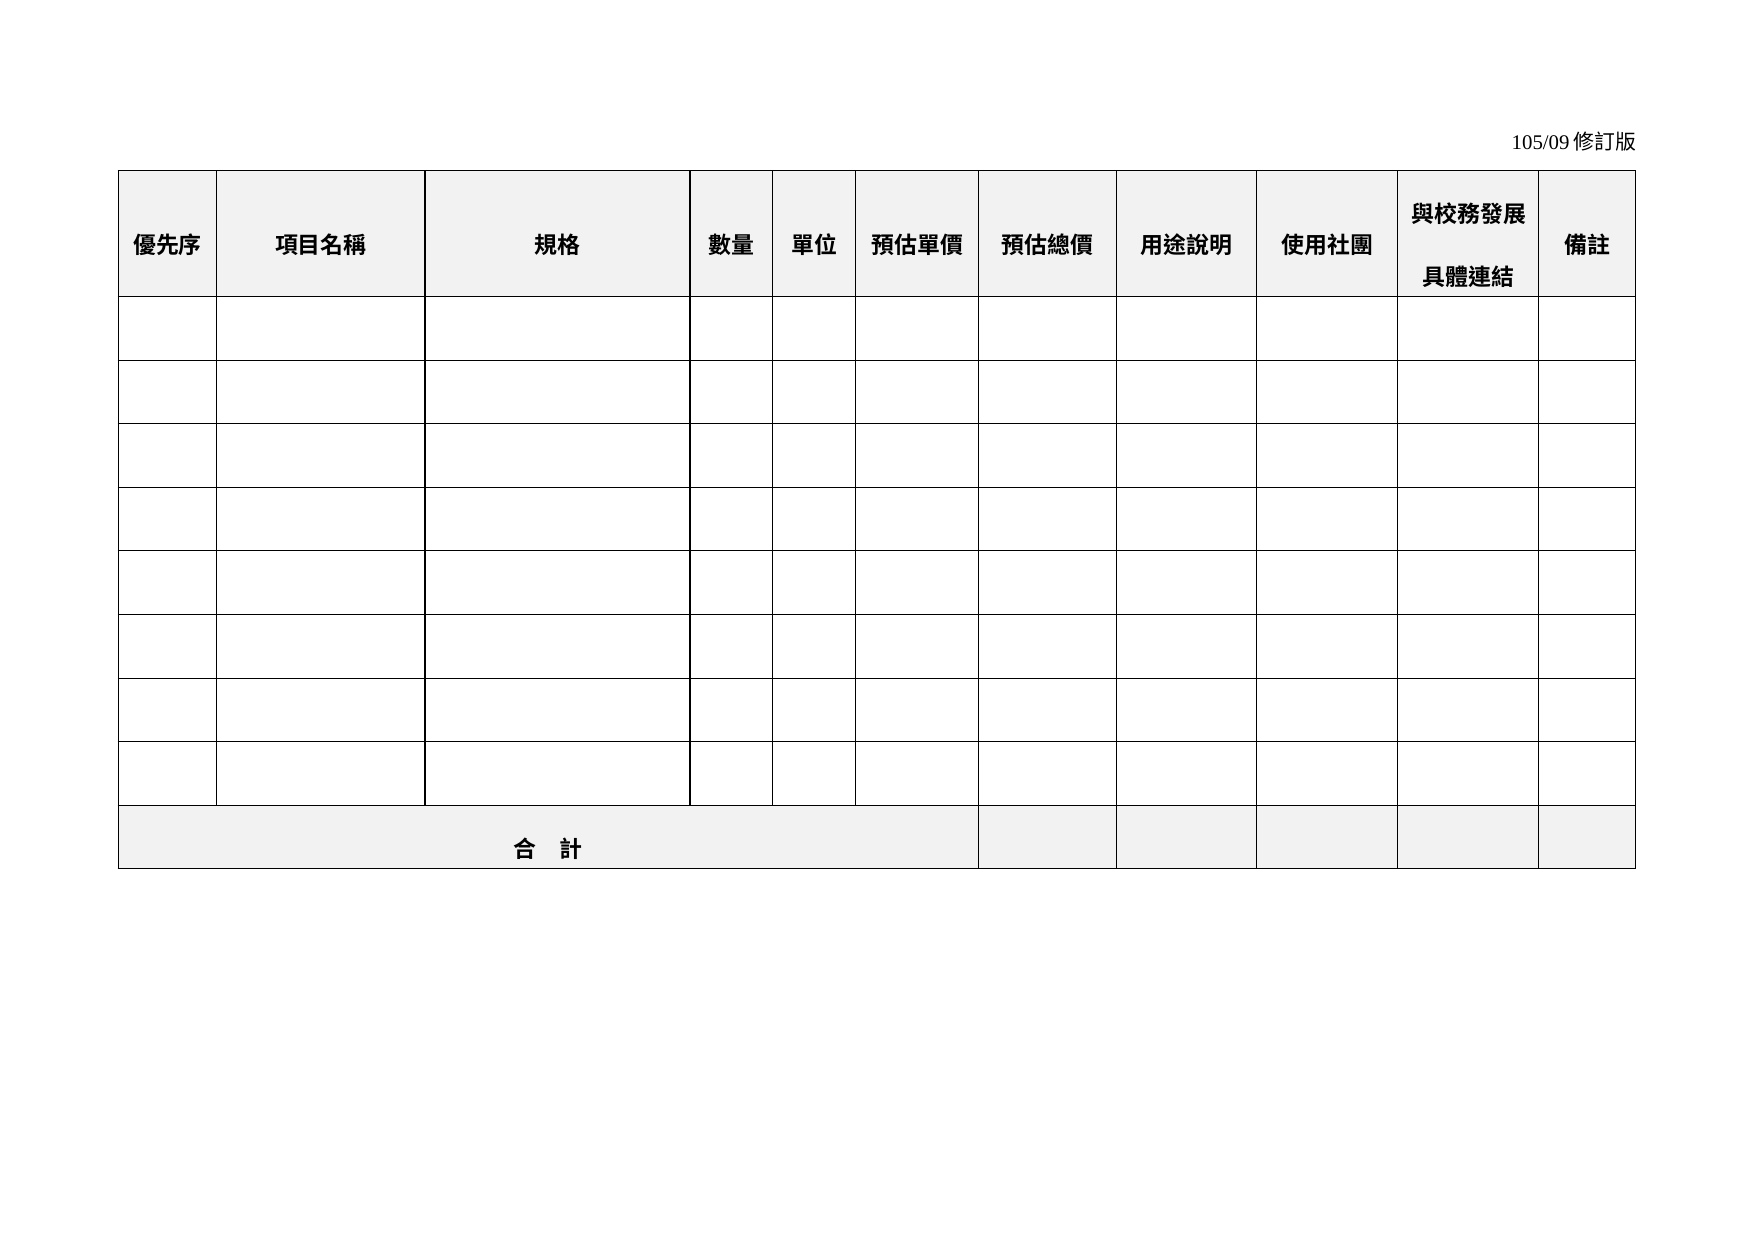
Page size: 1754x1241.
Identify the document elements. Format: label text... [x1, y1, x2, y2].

table_cell [217, 361, 424, 423]
table_cell [1257, 488, 1397, 550]
table_cell [979, 297, 1116, 360]
table_cell [217, 488, 424, 550]
table_cell [426, 615, 689, 677]
table_cell [119, 679, 216, 741]
table_cell [1398, 297, 1538, 360]
table_cell [979, 679, 1116, 741]
table_cell [1539, 615, 1635, 677]
table_cell [1257, 297, 1397, 360]
table_cell [119, 361, 216, 423]
table_cell [979, 361, 1116, 423]
table_cell [1257, 742, 1397, 804]
table_header 預估總價 [979, 171, 1116, 296]
table_cell [1117, 551, 1256, 614]
table_cell [1539, 679, 1635, 741]
table_cell [773, 424, 855, 487]
table_cell [691, 551, 772, 614]
table_cell [773, 679, 855, 741]
table_cell [979, 424, 1116, 487]
table_cell [1398, 424, 1538, 487]
table_cell [773, 615, 855, 677]
table_cell [691, 361, 772, 423]
table_header 與校務發展具體連結 [1398, 171, 1538, 296]
table_cell [691, 424, 772, 487]
table_cell [1117, 806, 1256, 868]
table_cell [979, 742, 1116, 804]
table_cell [1257, 679, 1397, 741]
table_cell [217, 742, 424, 804]
table_cell [773, 297, 855, 360]
table_cell [856, 297, 978, 360]
table_cell [979, 615, 1116, 677]
table_cell [1539, 551, 1635, 614]
table_cell [856, 742, 978, 804]
table_header 單位 [773, 171, 855, 296]
table_cell [426, 297, 689, 360]
table_cell [119, 488, 216, 550]
table_cell [217, 615, 424, 677]
table_cell [119, 297, 216, 360]
table_cell [119, 742, 216, 804]
table_cell [1257, 361, 1397, 423]
table_cell [1539, 488, 1635, 550]
table_header 預估單價 [856, 171, 978, 296]
table_cell [1398, 806, 1538, 868]
table_cell [119, 424, 216, 487]
table_cell [1117, 424, 1256, 487]
table_cell [1257, 615, 1397, 677]
table_cell [1398, 551, 1538, 614]
table_cell 合 計 [119, 806, 978, 868]
table_cell [691, 615, 772, 677]
table_cell [1257, 551, 1397, 614]
table_header 規格 [426, 171, 689, 296]
table_cell [691, 742, 772, 804]
table_header 項目名稱 [217, 171, 424, 296]
table_cell [691, 679, 772, 741]
table_cell [1539, 361, 1635, 423]
table_cell [1257, 806, 1397, 868]
table_cell [426, 679, 689, 741]
table_cell [856, 551, 978, 614]
table_header 備註 [1539, 171, 1635, 296]
table_cell [773, 742, 855, 804]
table_cell [426, 488, 689, 550]
table_cell [856, 488, 978, 550]
table_cell [426, 361, 689, 423]
table_cell [856, 424, 978, 487]
table_cell [1539, 806, 1635, 868]
table_cell [856, 615, 978, 677]
table_cell [856, 679, 978, 741]
table_cell [1398, 488, 1538, 550]
table_cell [1539, 742, 1635, 804]
table_header 數量 [691, 171, 772, 296]
table_cell [979, 551, 1116, 614]
table_cell [217, 424, 424, 487]
table_cell [119, 615, 216, 677]
table_cell [856, 361, 978, 423]
table_header 優先序 [119, 171, 216, 296]
table_cell [1257, 424, 1397, 487]
table_cell [119, 551, 216, 614]
table_cell [773, 551, 855, 614]
table_cell [1398, 361, 1538, 423]
table_header 用途說明 [1117, 171, 1256, 296]
table_cell [691, 488, 772, 550]
table_cell [979, 488, 1116, 550]
table_cell [773, 361, 855, 423]
table_header 使用社團 [1257, 171, 1397, 296]
table_cell [426, 424, 689, 487]
table_cell [1117, 361, 1256, 423]
table_cell [1398, 679, 1538, 741]
table_cell [1117, 679, 1256, 741]
table_cell [1117, 297, 1256, 360]
table_cell [1398, 615, 1538, 677]
table_cell [1117, 615, 1256, 677]
table_cell [1117, 742, 1256, 804]
table_cell [1539, 424, 1635, 487]
table_cell [1117, 488, 1256, 550]
table_cell [979, 806, 1116, 868]
table_cell [217, 297, 424, 360]
table_cell [1398, 742, 1538, 804]
table_cell [691, 297, 772, 360]
table_cell [217, 679, 424, 741]
table_cell [426, 551, 689, 614]
table_cell [1539, 297, 1635, 360]
table_cell [773, 488, 855, 550]
table_cell [217, 551, 424, 614]
table_cell [426, 742, 689, 804]
